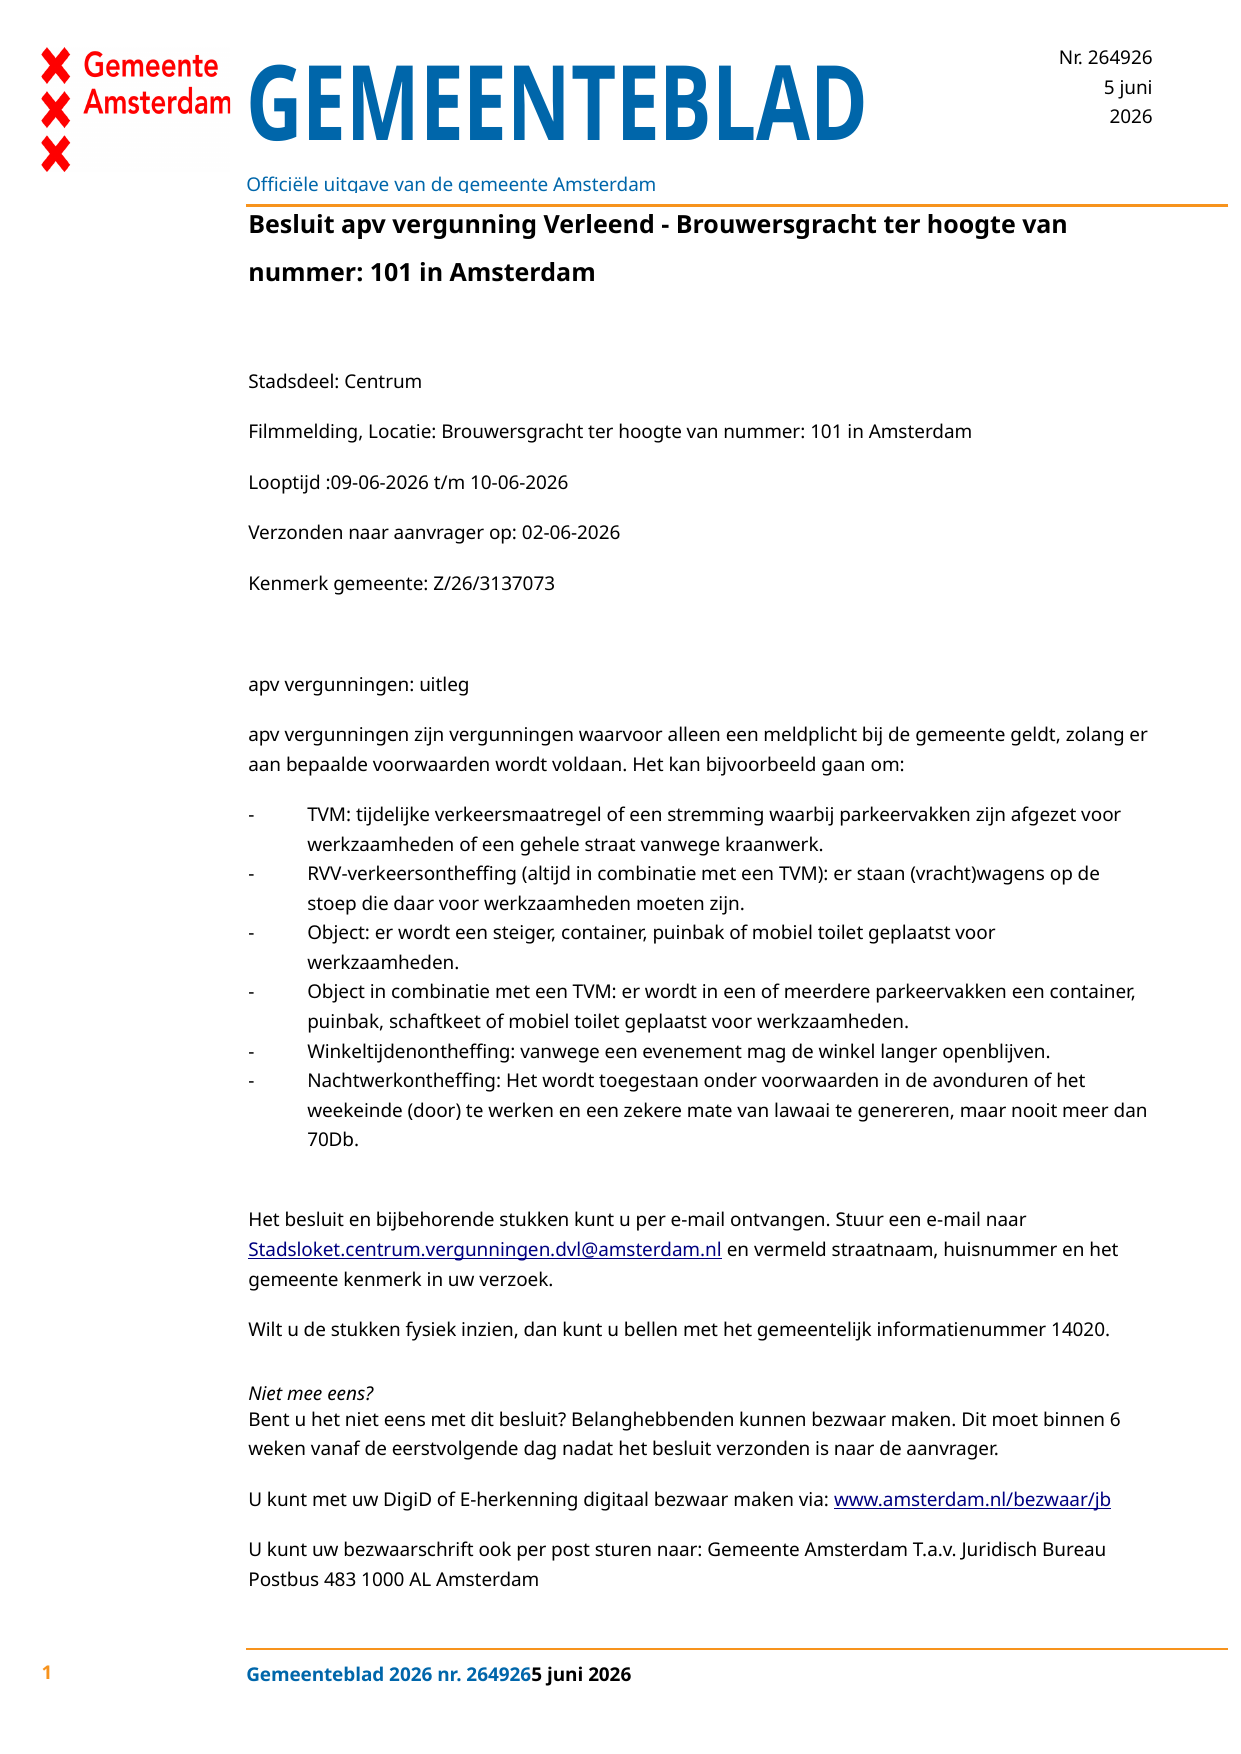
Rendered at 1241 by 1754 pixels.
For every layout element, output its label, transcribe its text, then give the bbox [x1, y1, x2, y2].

text Kenmerk gemeente: Z/26/3137073 [248, 570, 1152, 596]
text Filmmelding, Locatie: Brouwersgracht ter hoogte van nummer: 101 in Amsterdam [248, 419, 1152, 444]
text U kunt uw bezwaarschrift ook per post sturen naar: Gemeente Amsterdam T.a.v. Juridisch Bureau Postbus 483 1000 AL Amsterdam [248, 1536, 1152, 1592]
text Niet mee eens? [248, 1380, 1152, 1406]
text Stadsdeel: Centrum [248, 368, 1152, 394]
text Looptijd :09-06-2026 t/m 10-06-2026 [248, 469, 1152, 495]
text Besluit apv vergunning Verleend - Brouwersgracht ter hoogte van nummer: 101 in Amsterdam [248, 207, 1152, 288]
list Winkeltijdenontheffing: vanwege een evenement mag de winkel langer openblijven. [248, 1038, 1152, 1064]
text apv vergunningen zijn vergunningen waarvoor alleen een meldplicht bij de gemeente geldt, zolang er aan bepaalde voorwaarden wordt voldaan. Het kan bijvoorbeeld gaan om: [248, 721, 1152, 777]
text Het besluit en bijbehorende stukken kunt u per e-mail ontvangen. Stuur een e-mail naar Stadsloket.centrum.vergunningen.dvl@amsterdam.nl en vermeld straatnaam, huisnummer en het gemeente kenmerk in uw verzoek. [248, 1207, 1152, 1292]
list Nachtwerkontheffing: Het wordt toegestaan onder voorwaarden in de avonduren of het weekeinde (door) te werken en een zekere mate van lawaai te genereren, maar nooit meer dan 70Db. [248, 1067, 1152, 1152]
list RVV-verkeersontheffing (altijd in combinatie met een TVM): er staan (vracht)wagens op de stoep die daar voor werkzaamheden moeten zijn. [248, 860, 1152, 916]
text Wilt u de stukken fysiek inzien, dan kunt u bellen met het gemeentelijk informatienummer 14020. [248, 1316, 1152, 1342]
list Object in combinatie met een TVM: er wordt in een of meerdere parkeervakken een container, puinbak, schaftkeet of mobiel toilet geplaatst voor werkzaamheden. [248, 979, 1152, 1034]
picture [41, 47, 231, 172]
text U kunt met uw DigiD of E-herkenning digitaal bezwaar maken via: www.amsterdam.nl/bezwaar/jb [248, 1486, 1152, 1512]
text Verzonden naar aanvrager op: 02-06-2026 [248, 519, 1152, 545]
text apv vergunningen: uitleg [248, 671, 1152, 697]
text Bent u het niet eens met dit besluit? Belanghebbenden kunnen bezwaar maken. Dit moet binnen 6 weken vanaf de eerstvolgende dag nadat het besluit verzonden is naar de aanvrager. [248, 1406, 1152, 1461]
list Object: er wordt een steiger, container, puinbak of mobiel toilet geplaatst voor werkzaamheden. [248, 919, 1152, 975]
list TVM: tijdelijke verkeersmaatregel of een stremming waarbij parkeervakken zijn afgezet voor werkzaamheden of een gehele straat vanwege kraanwerk. [248, 801, 1152, 857]
